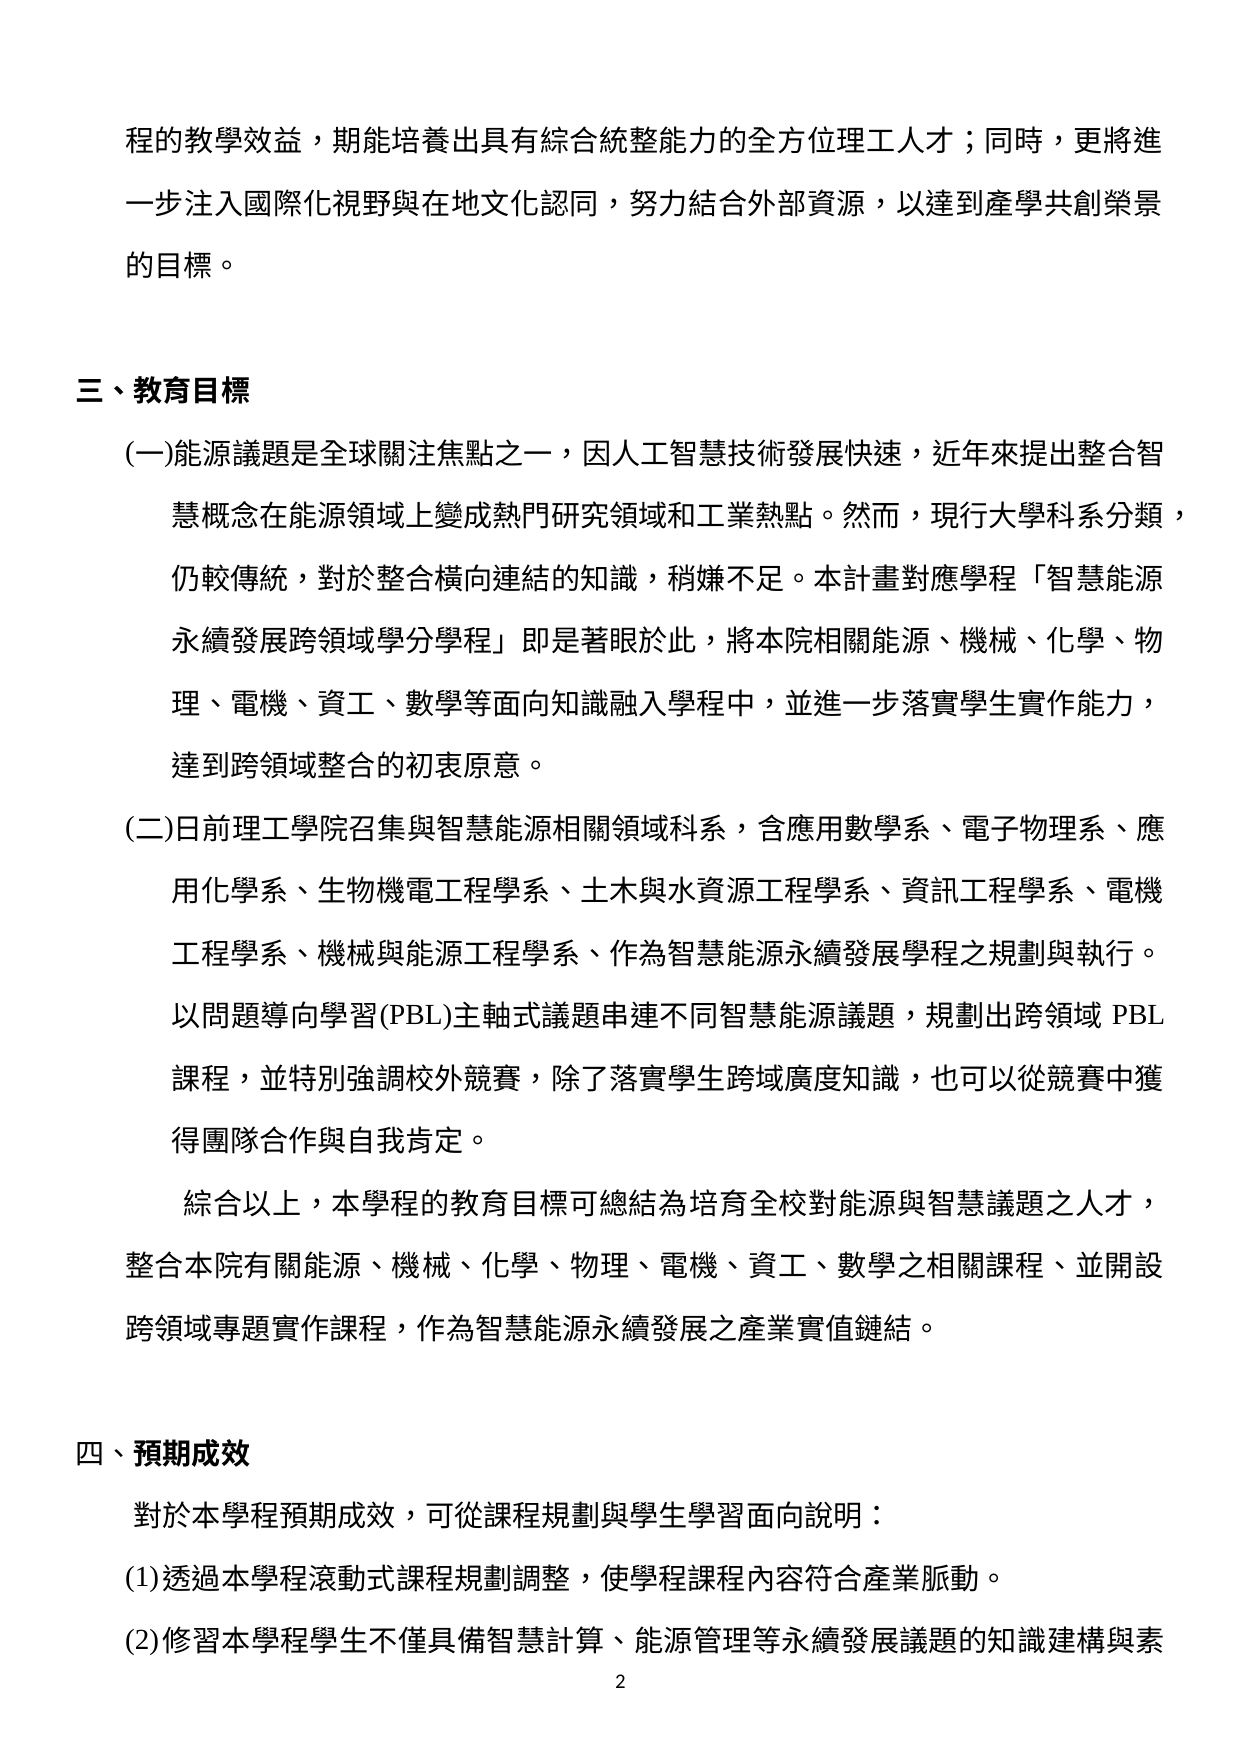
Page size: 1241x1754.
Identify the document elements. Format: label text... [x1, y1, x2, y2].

text 理工學院(以下簡稱本院)為順利推動智慧能源永續發展學程之規劃與執行，由本院依據本校跨領域學分學程設置辦法，設置智慧能源永續發展學程（以下簡稱本學程）。臺灣當今理工專業環境呈現低迷現況，各理工類科系的招生表現與畢業生就業率，也無法避免此潮流的衝擊。深究此現象背後的原因，除少子化這類全面的社會課題外，尚可析理出幾項深具影響力的時代現象，本院積極研擬教學創新方案，決定將發展亮點聚焦於經營十餘年有成、具有跨領域特質、能兼容本院各系所專業技能，以及順應課程分流與模組化概念而發展出的「跨領域學程」，在實施策略上，本院將透過各式創新教學法以及多元招生管道來強化、擴散此學程的教學效益，期能培養出具有綜合統整能力的全方位理工人才；同時，更將進一步注入國際化視野與在地文化認同，努力結合外部資源，以達到產學共創榮景的目標。 [125, 97, 1165, 285]
text (一)能源議題是全球關注焦點之一，因人工智慧技術發展快速，近年來提出整合智慧概念在能源領域上變成熱門研究領域和工業熱點。然而，現行大學科系分類，仍較傳統，對於整合橫向連結的知識，稍嫌不足。本計畫對應學程「智慧能源永續發展跨領域學分學程」即是著眼於此，將本院相關能源、機械、化學、物理、電機、資工、數學等面向知識融入學程中，並進一步落實學生實作能力，達到跨領域整合的初衷原意。 [125, 410, 1165, 785]
text (二)日前理工學院召集與智慧能源相關領域科系，含應用數學系、電子物理系、應用化學系、生物機電工程學系、土木與水資源工程學系、資訊工程學系、電機工程學系、機械與能源工程學系、作為智慧能源永續發展學程之規劃與執行。以問題導向學習(PBL)主軸式議題串連不同智慧能源議題，規劃出跨領域PBL課程，並特別強調校外競賽，除了落實學生跨域廣度知識，也可以從競賽中獲得團隊合作與自我肯定。 [125, 785, 1165, 1160]
text 三、教育目標 [75, 347, 1165, 410]
list 透過本學程滾動式課程規劃調整，使學程課程內容符合產業脈動。 [125, 1535, 1165, 1597]
text 四、預期成效 [75, 1410, 1165, 1472]
text 綜合以上，本學程的教育目標可總結為培育全校對能源與智慧議題之人才，整合本院有關能源、機械、化學、物理、電機、資工、數學之相關課程、並開設跨領域專題實作課程，作為智慧能源永續發展之產業實值鏈結。 [125, 1160, 1165, 1347]
text 對於本學程預期成效，可從課程規劃與學生學習面向說明： [75, 1472, 1165, 1535]
list 修習本學程學生不僅具備智慧計算、能源管理等永續發展議題的知識建構與素 [125, 1597, 1165, 1660]
